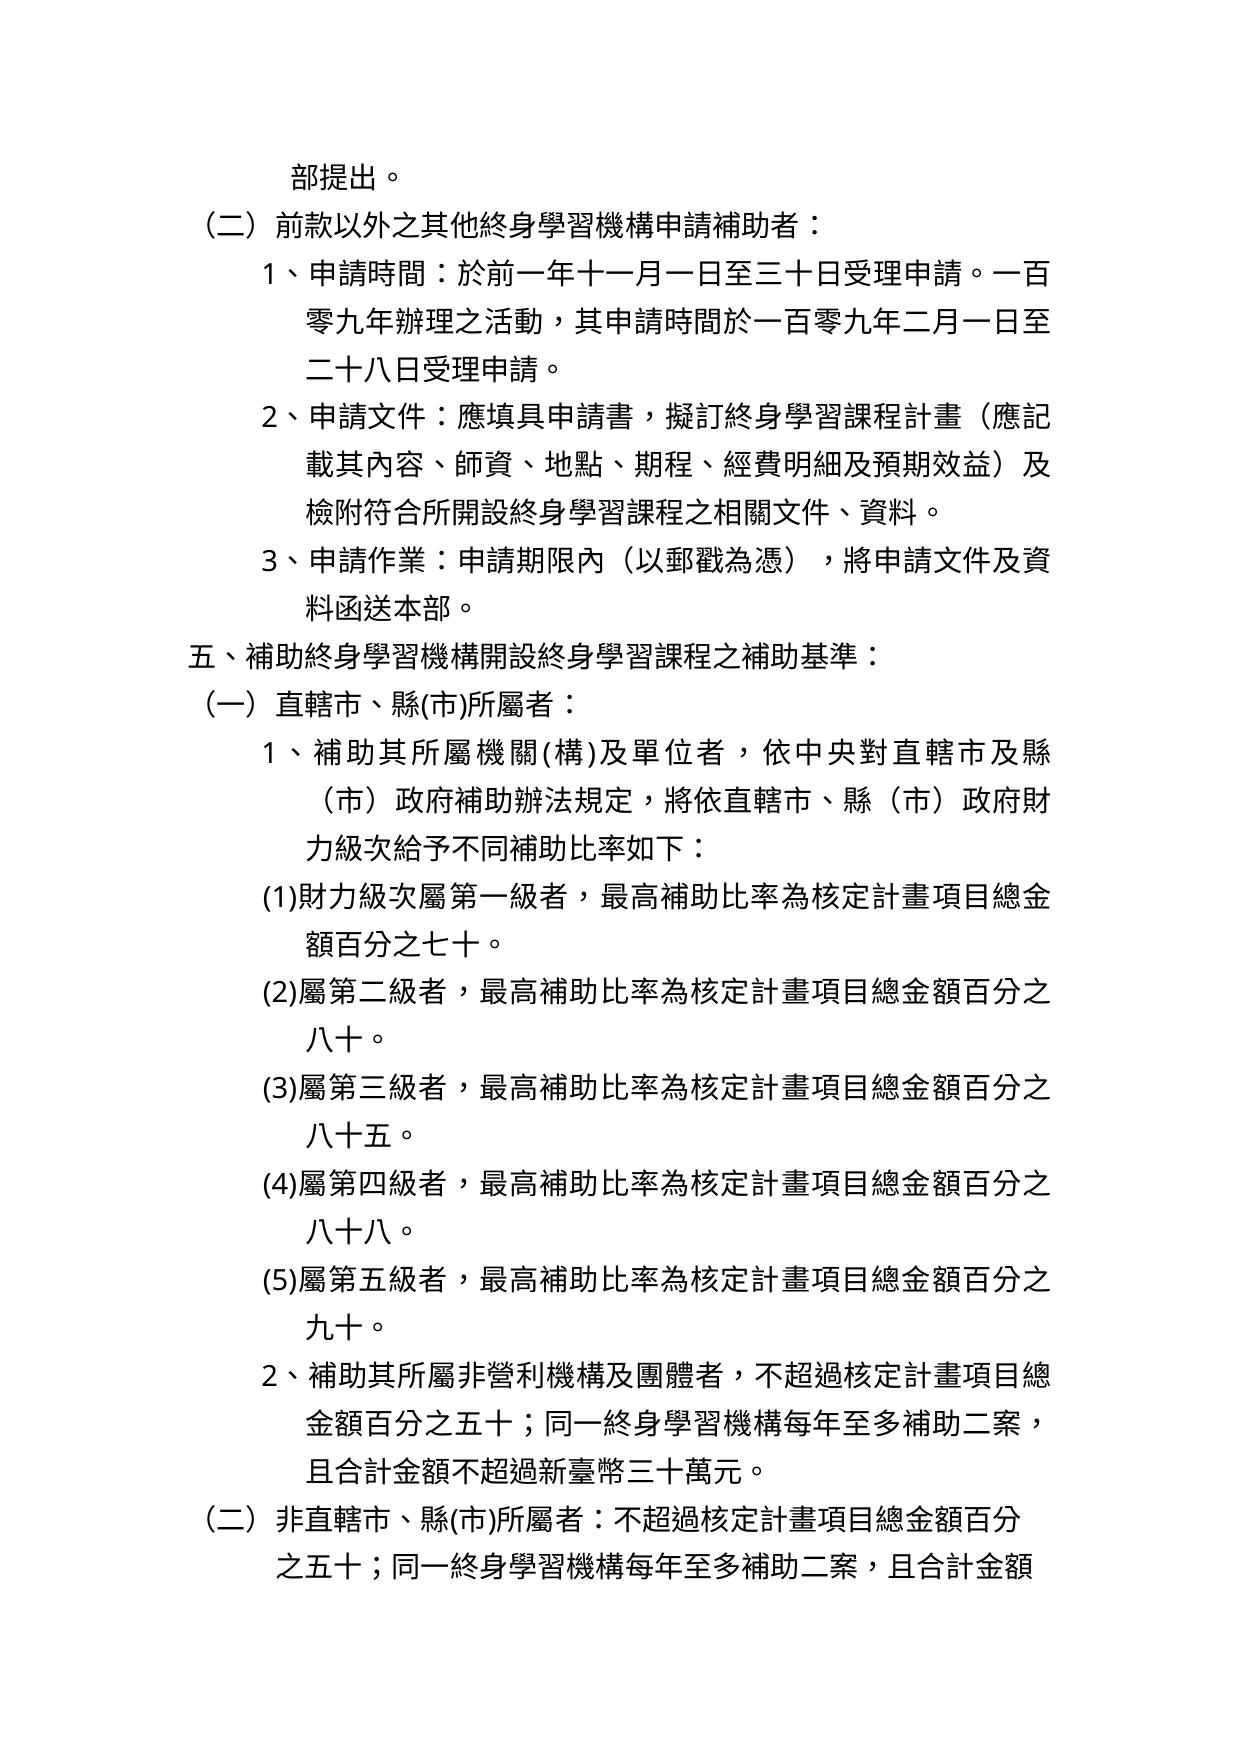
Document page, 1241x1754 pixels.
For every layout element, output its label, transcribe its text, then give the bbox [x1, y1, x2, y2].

text 3、申請作業：申請期限內（以郵戳為憑），將申請文件及資料函送本部。 [261, 533, 1053, 629]
text 1、申請時間：於前一年十一月一日至三十日受理申請。一百零九年辦理之活動，其申請時間於一百零九年二月一日至二十八日受理申請。 [261, 246, 1053, 389]
text 之五十；同一終身學習機構每年至多補助二案，且合計金額 [187, 1539, 1053, 1587]
text (1)財力級次屬第一級者，最高補助比率為核定計畫項目總金額百分之七十。 [263, 869, 1053, 964]
text (4)屬第四級者，最高補助比率為核定計畫項目總金額百分之八十八。 [263, 1156, 1053, 1252]
text （二）前款以外之其他終身學習機構申請補助者： [187, 198, 1053, 246]
text 部提出。 [245, 150, 1053, 198]
text (3)屬第三級者，最高補助比率為核定計畫項目總金額百分之八十五。 [263, 1060, 1053, 1156]
text （一）直轄市、縣(市)所屬者： [187, 677, 1053, 725]
text 1、補助其所屬機關(構)及單位者，依中央對直轄市及縣（市）政府補助辦法規定，將依直轄市、縣（市）政府財力級次給予不同補助比率如下： [261, 725, 1053, 869]
text 五、補助終身學習機構開設終身學習課程之補助基準： [187, 629, 1053, 677]
text 2、補助其所屬非營利機構及團體者，不超過核定計畫項目總金額百分之五十；同一終身學習機構每年至多補助二案，且合計金額不超過新臺幣三十萬元。 [261, 1348, 1053, 1492]
text (5)屬第五級者，最高補助比率為核定計畫項目總金額百分之九十。 [263, 1252, 1053, 1348]
text 2、申請文件：應填具申請書，擬訂終身學習課程計畫（應記載其內容、師資、地點、期程、經費明細及預期效益）及檢附符合所開設終身學習課程之相關文件、資料。 [261, 389, 1053, 533]
text （二）非直轄市、縣(市)所屬者：不超過核定計畫項目總金額百分 [187, 1492, 1053, 1539]
text (2)屬第二級者，最高補助比率為核定計畫項目總金額百分之八十。 [263, 964, 1053, 1060]
